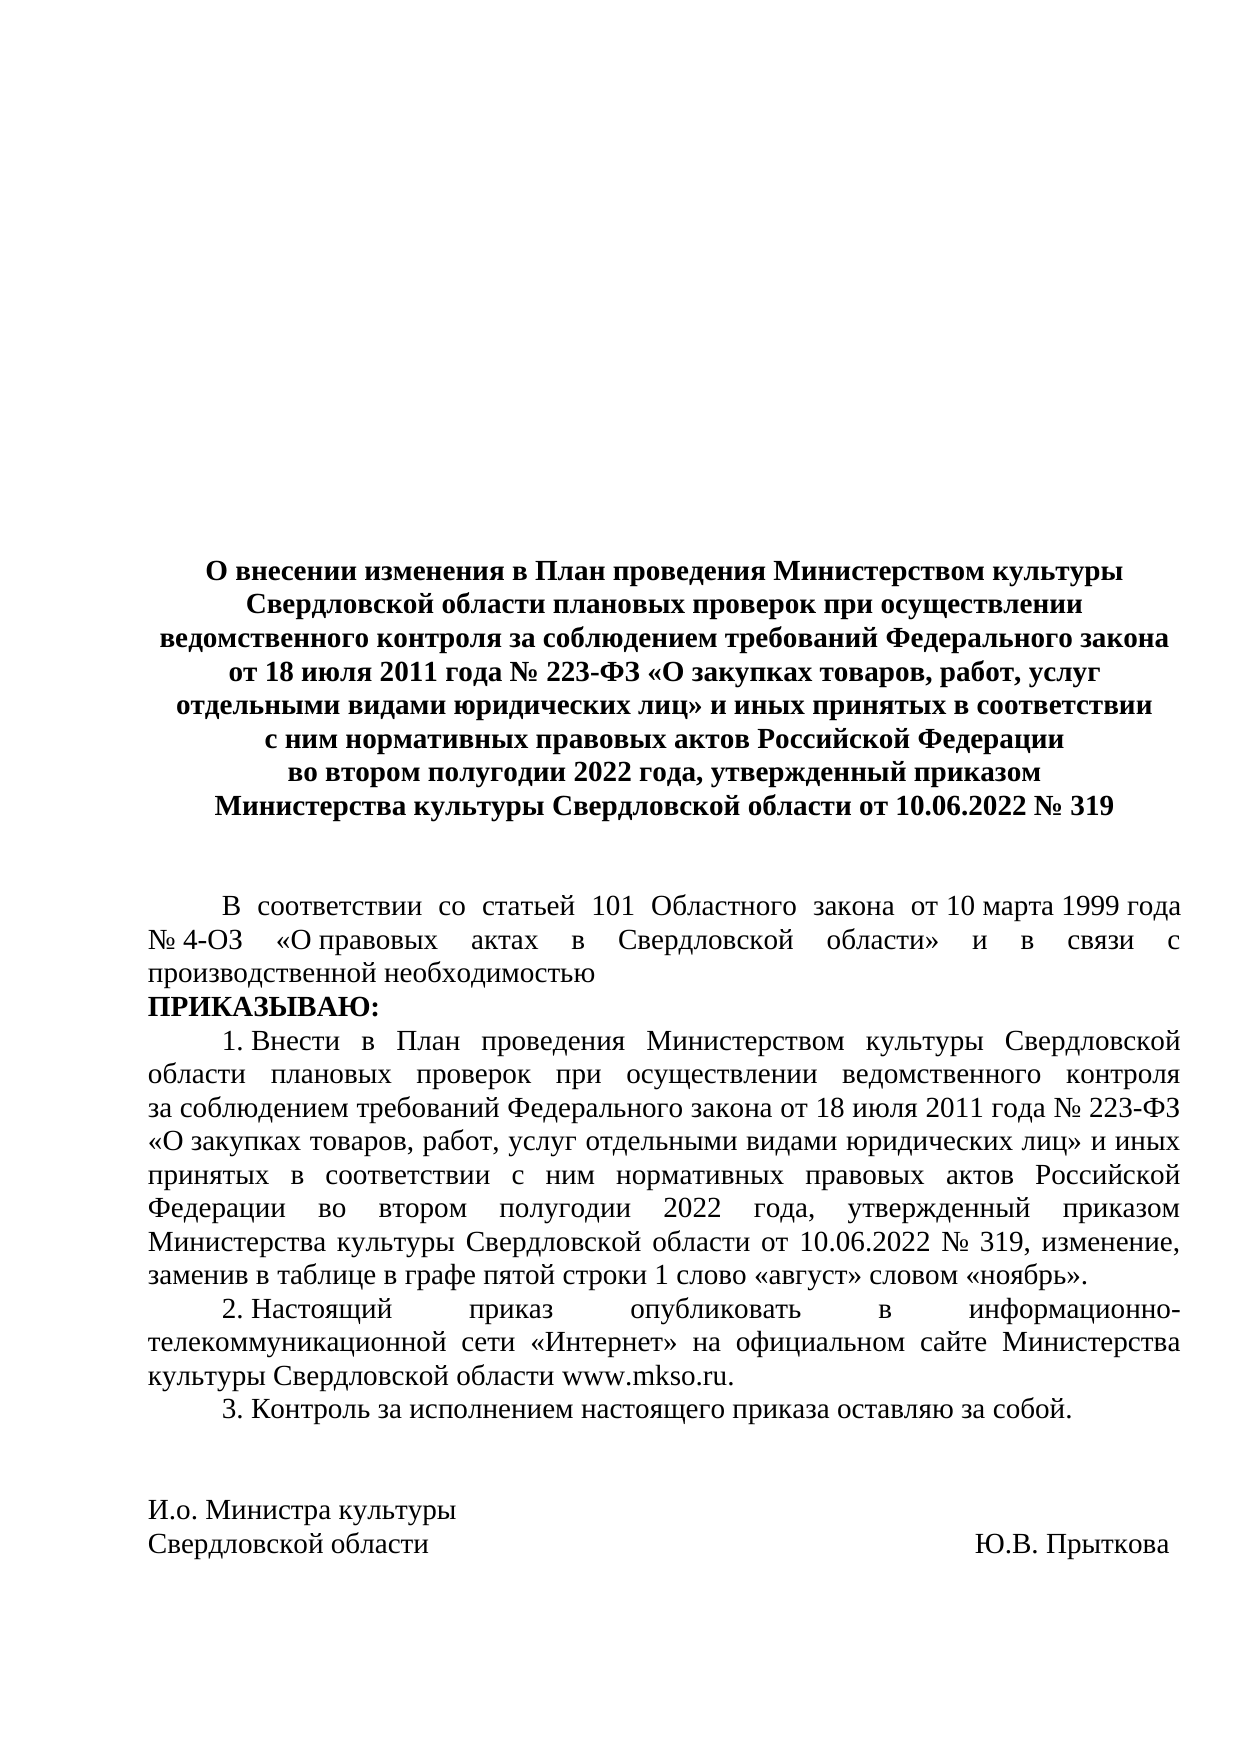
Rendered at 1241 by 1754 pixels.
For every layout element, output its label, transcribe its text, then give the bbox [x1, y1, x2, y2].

text О внесении изменения в План проведения Министерством культуры Свердловской области плановых проверок при осуществлении ведомственного контроля за соблюдением требований Федерального закона от 18 июля 2011 года № 223-ФЗ «О закупках товаров, работ, услуг отдельными видами юридических лиц» и иных принятых в соответствии с ним нормативных правовых актов Российской Федерации во втором полугодии 2022 года, утвержденный приказом Министерства культуры Свердловской области от 10.06.2022 № 319 [148, 553, 1181, 821]
text 3. Контроль за исполнением настоящего приказа оставляю за собой. [148, 1392, 1181, 1425]
text ПРИКАЗЫВАЮ: [148, 989, 1181, 1023]
text И.о. Министра культуры [148, 1492, 1181, 1526]
text 2. Настоящий приказ опубликовать в информационно-телекоммуникационной сети «Интернет» на официальном сайте Министерства культуры Свердловской области www.mkso.ru. [148, 1291, 1181, 1392]
text 1. Внести в План проведения Министерством культуры Свердловской области плановых проверок при осуществлении ведомственного контроля за соблюдением требований Федерального закона от 18 июля 2011 года № 223-ФЗ «О закупках товаров, работ, услуг отдельными видами юридических лиц» и иных принятых в соответствии с ним нормативных правовых актов Российской Федерации во втором полугодии 2022 года, утвержденный приказом Министерства культуры Свердловской области от 10.06.2022 № 319, изменение, заменив в таблице в графе пятой строки 1 слово «август» словом «ноябрь». [148, 1023, 1181, 1291]
text В соответствии со статьей 101 Областного закона от 10 марта 1999 года № 4-ОЗ «О правовых актах в Свердловской области» и в связи с производственной необходимостью [148, 888, 1181, 989]
text Свердловской области Ю.В. Прыткова [148, 1526, 1181, 1559]
